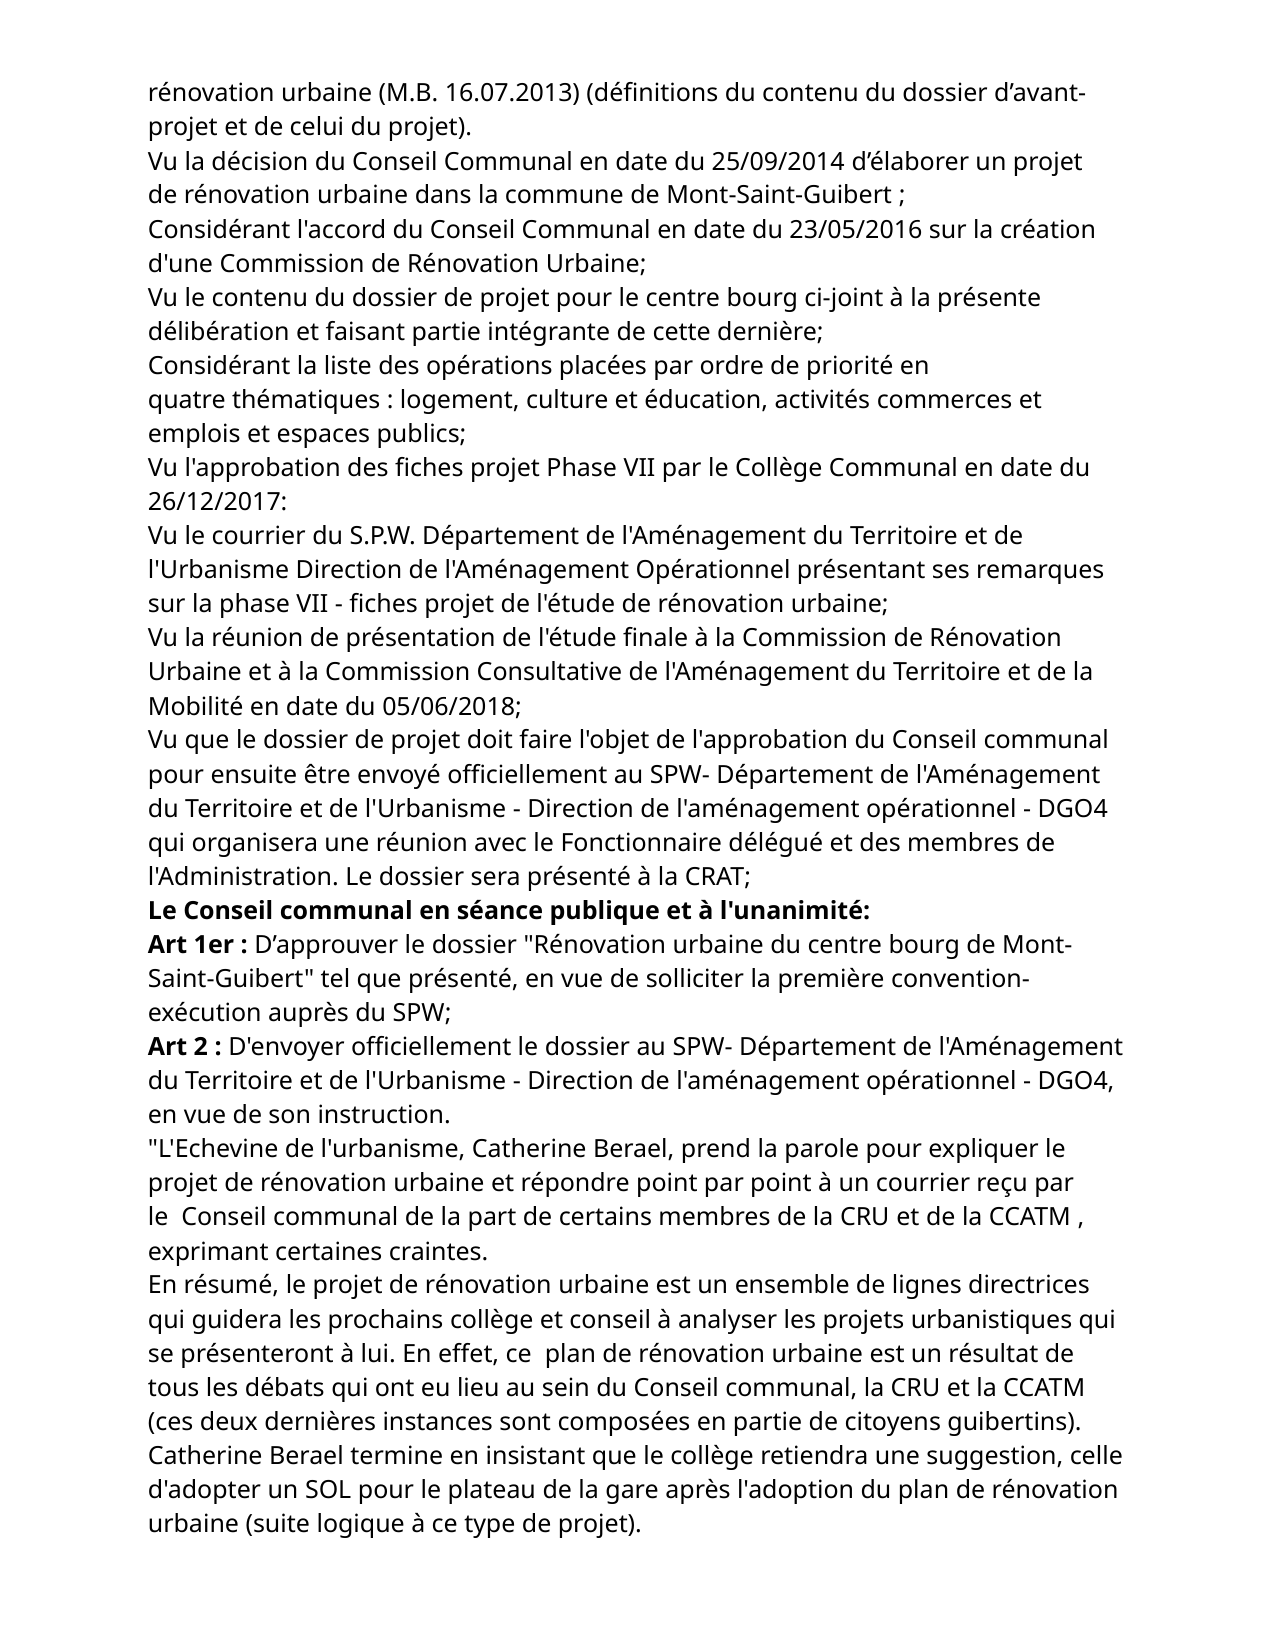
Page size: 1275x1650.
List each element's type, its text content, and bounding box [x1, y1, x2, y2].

text Vu que le dossier de projet doit faire l'objet de l'approbation du Conseil communal pour ensuite être envoyé officiellement au SPW- Département de l'Aménagement du Territoire et de l'Urbanisme - Direction de l'aménagement opérationnel - DGO4 qui organisera une réunion avec le Fonctionnaire délégué et des membres de l'Administration. Le dossier sera présenté à la CRAT; [148, 722, 1127, 892]
text Vu l'approbation des fiches projet Phase VII par le Collège Communal en date du 26/12/2017: [148, 450, 1127, 518]
text En résumé, le projet de rénovation urbaine est un ensemble de lignes directrices qui guidera les prochains collège et conseil à analyser les projets urbanistiques qui se présenteront à lui. En effet, ce plan de rénovation urbaine est un résultat de tous les débats qui ont eu lieu au sein du Conseil communal, la CRU et la CCATM (ces deux dernières instances sont composées en partie de citoyens guibertins). Catherine Berael termine en insistant que le collège retiendra une suggestion, celle d'adopter un SOL pour le plateau de la gare après l'adoption du plan de rénovation urbaine (suite logique à ce type de projet). [148, 1267, 1127, 1540]
text Considérant l'accord du Conseil Communal en date du 23/05/2016 sur la création d'une Commission de Rénovation Urbaine; [148, 211, 1127, 279]
text Vu la décision du Conseil Communal en date du 25/09/2014 d’élaborer un projet de rénovation urbaine dans la commune de Mont-Saint-Guibert ; [148, 143, 1127, 211]
text Le Conseil communal en séance publique et à l'unanimité: [148, 892, 1127, 927]
text "L'Echevine de l'urbanisme, Catherine Berael, prend la parole pour expliquer le projet de rénovation urbaine et répondre point par point à un courrier reçu par le Conseil communal de la part de certains membres de la CRU et de la CCATM , exprimant certaines craintes. [148, 1131, 1127, 1267]
text rénovation urbaine (M.B. 16.07.2013) (définitions du contenu du dossier d’avant-projet et de celui du projet). [148, 75, 1127, 143]
text Vu le courrier du S.P.W. Département de l'Aménagement du Territoire et de l'Urbanisme Direction de l'Aménagement Opérationnel présentant ses remarques sur la phase VII - fiches projet de l'étude de rénovation urbaine; [148, 518, 1127, 620]
text Art 1er : D’approuver le dossier "Rénovation urbaine du centre bourg de Mont-Saint-Guibert" tel que présenté, en vue de solliciter la première convention-exécution auprès du SPW; [148, 927, 1127, 1029]
text Vu le contenu du dossier de projet pour le centre bourg ci-joint à la présente délibération et faisant partie intégrante de cette dernière; [148, 279, 1127, 347]
text Vu la réunion de présentation de l'étude finale à la Commission de Rénovation Urbaine et à la Commission Consultative de l'Aménagement du Territoire et de la Mobilité en date du 05/06/2018; [148, 620, 1127, 722]
text Art 2 : D'envoyer officiellement le dossier au SPW- Département de l'Aménagement du Territoire et de l'Urbanisme - Direction de l'aménagement opérationnel - DGO4, en vue de son instruction. [148, 1029, 1127, 1131]
text Considérant la liste des opérations placées par ordre de priorité en quatre thématiques : logement, culture et éducation, activités commerces et emplois et espaces publics; [148, 347, 1127, 450]
